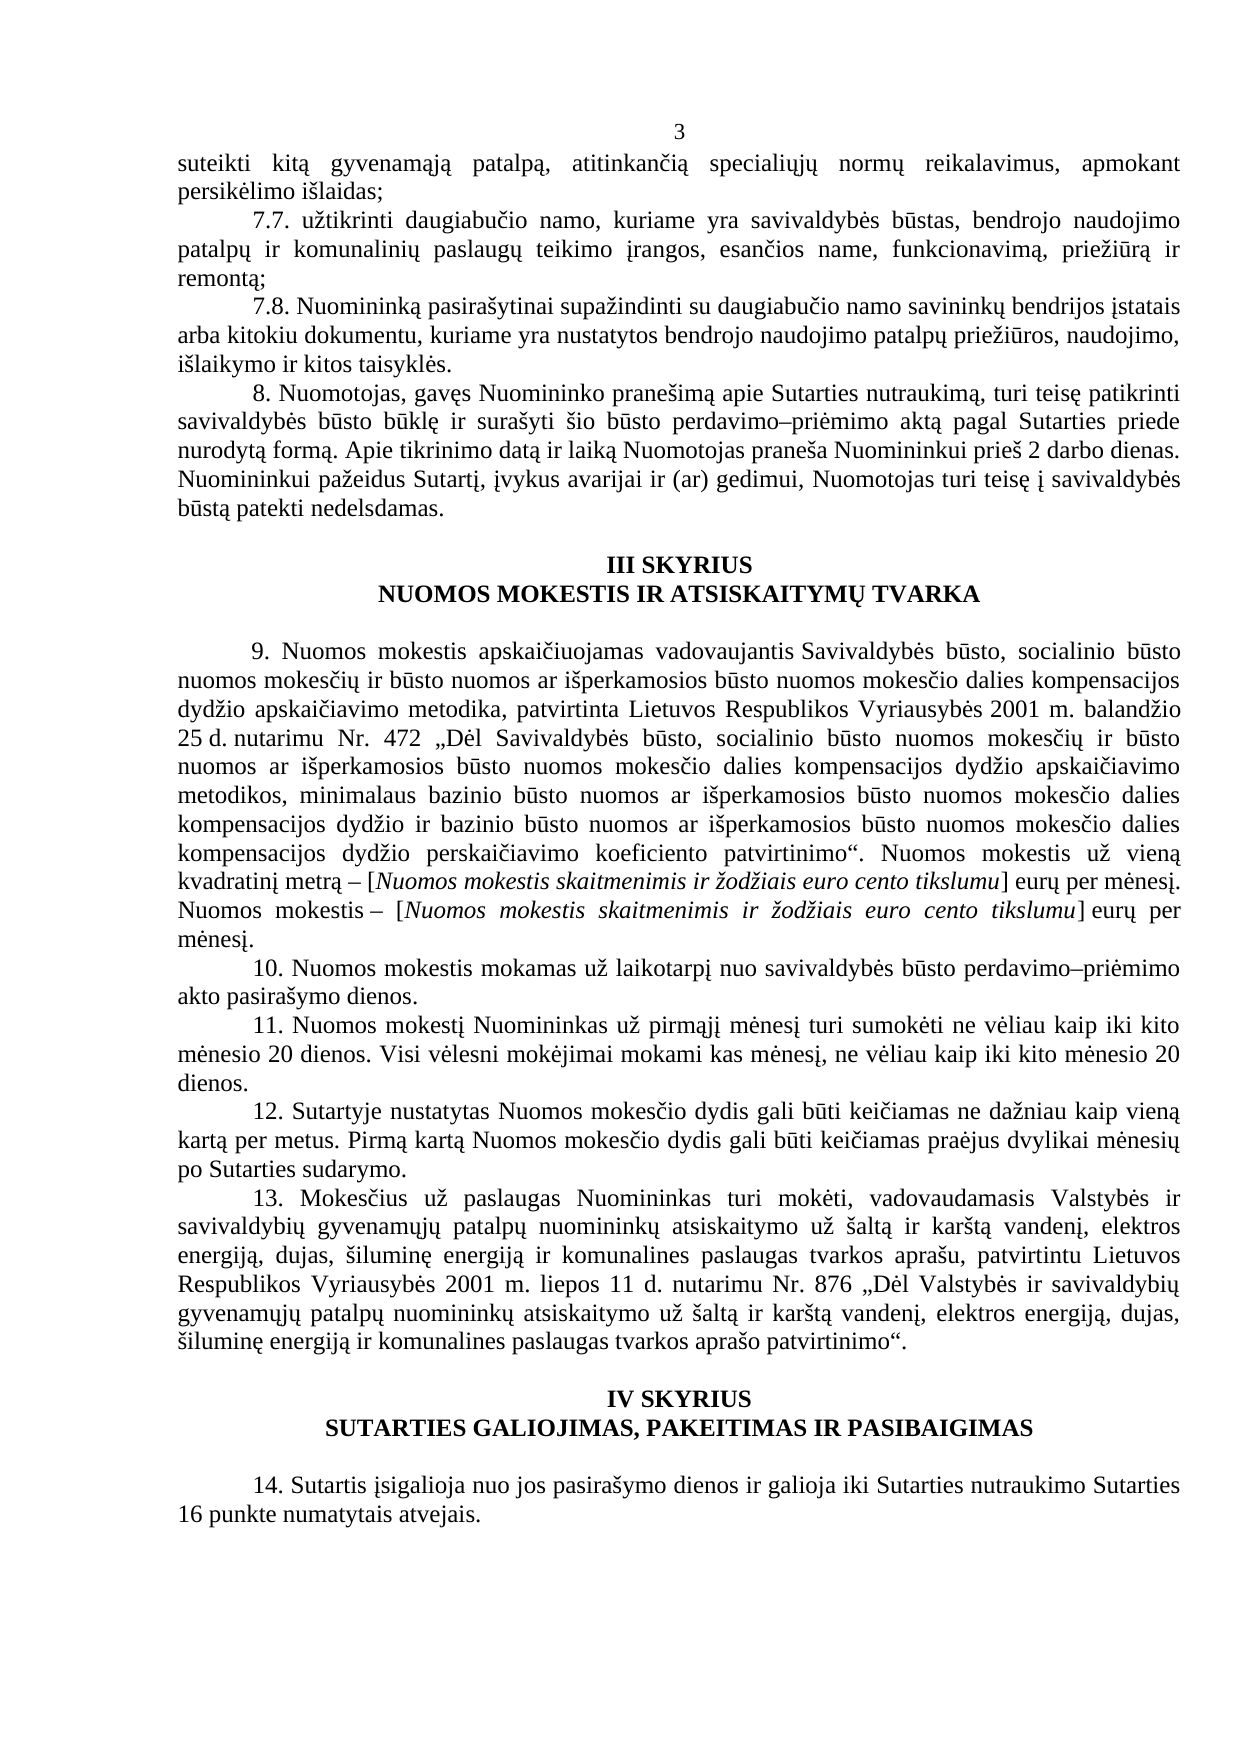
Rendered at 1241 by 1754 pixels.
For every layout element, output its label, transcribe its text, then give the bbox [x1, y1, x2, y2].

text 9. Nuomos mokestis apskaičiuojamas vadovaujantis Savivaldybės būsto, socialinio būsto nuomos mokesčių ir būsto nuomos ar išperkamosios būsto nuomos mokesčio dalies kompensacijos dydžio apskaičiavimo metodika, patvirtinta Lietuvos Respublikos Vyriausybės 2001 m. balandžio 25 d. nutarimu Nr. 472 „Dėl Savivaldybės būsto, socialinio būsto nuomos mokesčių ir būsto nuomos ar išperkamosios būsto nuomos mokesčio dalies kompensacijos dydžio apskaičiavimo metodikos, minimalaus bazinio būsto nuomos ar išperkamosios būsto nuomos mokesčio dalies kompensacijos dydžio ir bazinio būsto nuomos ar išperkamosios būsto nuomos mokesčio dalies kompensacijos dydžio perskaičiavimo koeficiento patvirtinimo“. Nuomos mokestis už vieną kvadratinį metrą – [Nuomos mokestis skaitmenimis ir žodžiais euro cento tikslumu] eurų per mėnesį. Nuomos mokestis – [Nuomos mokestis skaitmenimis ir žodžiais euro cento tikslumu] eurų per mėnesį. [177, 636, 1181, 953]
text IV SKYRIUS [177, 1384, 1181, 1413]
text NUOMOS MOKESTIS IR ATSISKAITYMŲ TVARKA [177, 579, 1181, 608]
text 7.8. Nuomininką pasirašytinai supažindinti su daugiabučio namo savininkų bendrijos įstatais arba kitokiu dokumentu, kuriame yra nustatytos bendrojo naudojimo patalpų priežiūros, naudojimo, išlaikymo ir kitos taisyklės. [177, 291, 1181, 378]
text 8. Nuomotojas, gavęs Nuomininko pranešimą apie Sutarties nutraukimą, turi teisę patikrinti savivaldybės būsto būklę ir surašyti šio būsto perdavimo–priėmimo aktą pagal Sutarties priede nurodytą formą. Apie tikrinimo datą ir laiką Nuomotojas praneša Nuomininkui prieš 2 darbo dienas. Nuomininkui pažeidus Sutartį, įvykus avarijai ir (ar) gedimui, Nuomotojas turi teisę į savivaldybės būstą patekti nedelsdamas. [177, 378, 1181, 521]
text III SKYRIUS [177, 550, 1181, 579]
text suteikti kitą gyvenamąją patalpą, atitinkančią specialiųjų normų reikalavimus, apmokant persikėlimo išlaidas; [177, 148, 1181, 205]
text 12. Sutartyje nustatytas Nuomos mokesčio dydis gali būti keičiamas ne dažniau kaip vieną kartą per metus. Pirmą kartą Nuomos mokesčio dydis gali būti keičiamas praėjus dvylikai mėnesių po Sutarties sudarymo. [177, 1096, 1181, 1183]
text 7.7. užtikrinti daugiabučio namo, kuriame yra savivaldybės būstas, bendrojo naudojimo patalpų ir komunalinių paslaugų teikimo įrangos, esančios name, funkcionavimą, priežiūrą ir remontą; [177, 205, 1181, 291]
text 13. Mokesčius už paslaugas Nuomininkas turi mokėti, vadovaudamasis Valstybės ir savivaldybių gyvenamųjų patalpų nuomininkų atsiskaitymo už šaltą ir karštą vandenį, elektros energiją, dujas, šiluminę energiją ir komunalines paslaugas tvarkos aprašu, patvirtintu Lietuvos Respublikos Vyriausybės 2001 m. liepos 11 d. nutarimu Nr. 876 „Dėl Valstybės ir savivaldybių gyvenamųjų patalpų nuomininkų atsiskaitymo už šaltą ir karštą vandenį, elektros energiją, dujas, šiluminę energiją ir komunalines paslaugas tvarkos aprašo patvirtinimo“. [177, 1183, 1181, 1355]
text 11. Nuomos mokestį Nuomininkas už pirmąjį mėnesį turi sumokėti ne vėliau kaip iki kito mėnesio 20 dienos. Visi vėlesni mokėjimai mokami kas mėnesį, ne vėliau kaip iki kito mėnesio 20 dienos. [177, 1010, 1181, 1096]
text 14. Sutartis įsigalioja nuo jos pasirašymo dienos ir galioja iki Sutarties nutraukimo Sutarties 16 punkte numatytais atvejais. [177, 1470, 1181, 1528]
text 10. Nuomos mokestis mokamas už laikotarpį nuo savivaldybės būsto perdavimo–priėmimo akto pasirašymo dienos. [177, 953, 1181, 1010]
text SUTARTIES GALIOJIMAS, PAKEITIMAS IR PASIBAIGIMAS [177, 1413, 1181, 1441]
